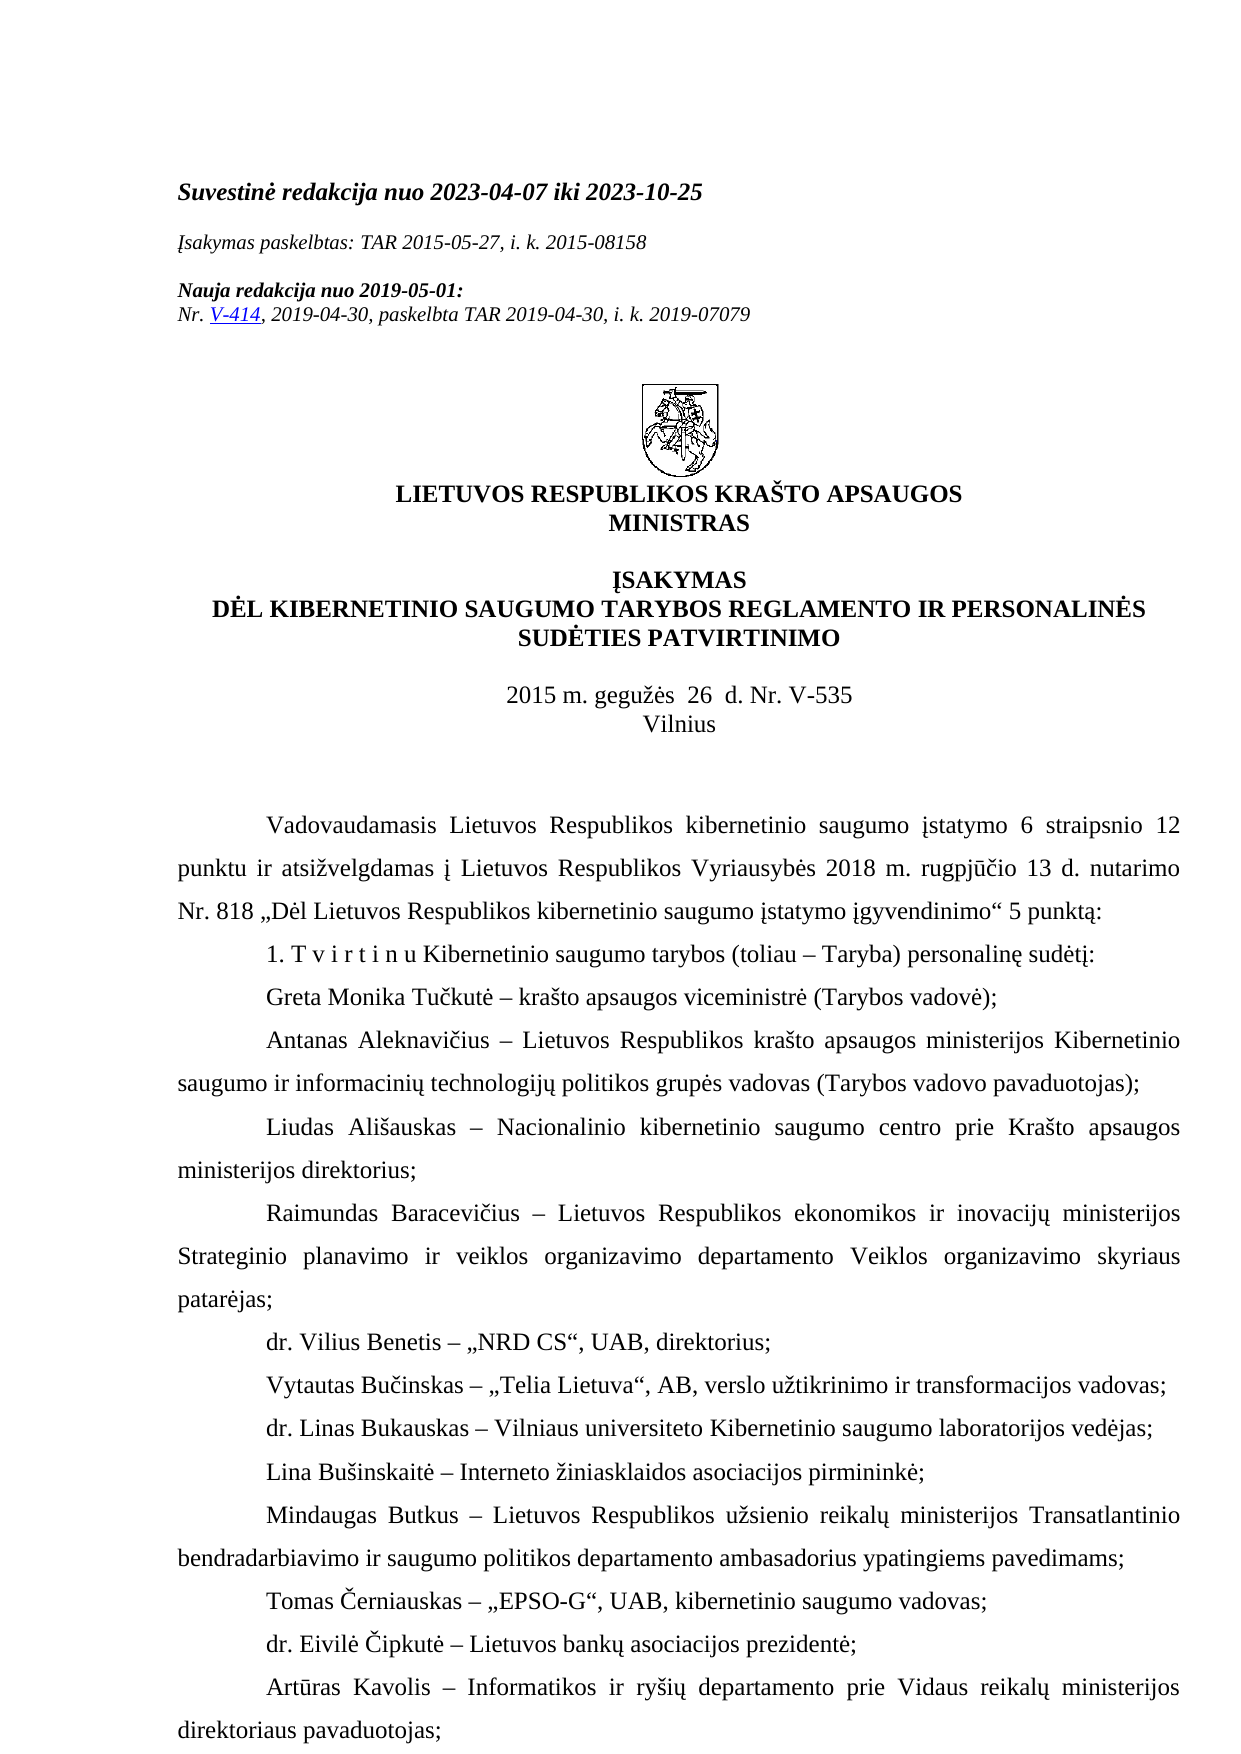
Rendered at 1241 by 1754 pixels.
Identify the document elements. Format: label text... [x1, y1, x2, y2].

text Nauja redakcija nuo 2019-05-01: [177, 278, 1181, 302]
text Liudas Ališauskas – Nacionalinio kibernetinio saugumo centro prie Krašto apsaugos ministerijos direktorius; [177, 1112, 1181, 1183]
text Vilnius [177, 709, 1181, 738]
text Artūras Kavolis – Informatikos ir ryšių departamento prie Vidaus reikalų ministerijos direktoriaus pavaduotojas; [177, 1672, 1181, 1744]
text Tomas Černiauskas – „EPSO-G“, UAB, kibernetinio saugumo vadovas; [177, 1586, 1181, 1615]
text Mindaugas Butkus – Lietuvos Respublikos užsienio reikalų ministerijos Transatlantinio bendradarbiavimo ir saugumo politikos departamento ambasadorius ypatingiems pavedimams; [177, 1500, 1181, 1572]
text MINISTRAS [177, 508, 1181, 537]
text ĮSAKYMAS [177, 565, 1181, 594]
text DĖL KIBERNETINIO SAUGUMO TARYBOS REGLAMENTO IR PERSONALINĖS SUDĖTIES PATVIRTINIMO [177, 594, 1181, 652]
text Vytautas Bučinskas – „Telia Lietuva“, AB, verslo užtikrinimo ir transformacijos vadovas; [177, 1370, 1181, 1399]
text 2015 m. gegužės 26 d. Nr. V-535 [177, 680, 1181, 709]
text dr. Eivilė Čipkutė – Lietuvos bankų asociacijos prezidentė; [177, 1629, 1181, 1658]
text Antanas Aleknavičius – Lietuvos Respublikos krašto apsaugos ministerijos Kibernetinio saugumo ir informacinių technologijų politikos grupės vadovas (Tarybos vadovo pavaduotojas); [177, 1025, 1181, 1097]
text Raimundas Baracevičius – Lietuvos Respublikos ekonomikos ir inovacijų ministerijos Strateginio planavimo ir veiklos organizavimo departamento Veiklos organizavimo skyriaus patarėjas; [177, 1198, 1181, 1313]
text Vadovaudamasis Lietuvos Respublikos kibernetinio saugumo įstatymo 6 straipsnio 12 punktu ir atsižvelgdamas į Lietuvos Respublikos Vyriausybės 2018 m. rugpjūčio 13 d. nutarimo Nr. 818 „Dėl Lietuvos Respublikos kibernetinio saugumo įstatymo įgyvendinimo“ 5 punktą: [177, 810, 1181, 925]
text Lina Bušinskaitė – Interneto žiniasklaidos asociacijos pirmininkė; [177, 1457, 1181, 1485]
text Nr. V-414, 2019-04-30, paskelbta TAR 2019-04-30, i. k. 2019-07079 [177, 302, 1181, 326]
text dr. Linas Bukauskas – Vilniaus universiteto Kibernetinio saugumo laboratorijos vedėjas; [177, 1413, 1181, 1442]
text Įsakymas paskelbtas: TAR 2015-05-27, i. k. 2015-08158 [177, 230, 1181, 254]
text Greta Monika Tučkutė – krašto apsaugos viceministrė (Tarybos vadovė); [177, 982, 1181, 1011]
text 1. T v i r t i n u Kibernetinio saugumo tarybos (toliau – Taryba) personalinę sudėtį: [177, 939, 1181, 968]
text Suvestinė redakcija nuo 2023-04-07 iki 2023-10-25 [177, 177, 1181, 206]
text LIETUVOS RESPUBLIKOS KRAŠTO APSAUGOS [177, 479, 1181, 508]
text dr. Vilius Benetis – „NRD CS“, UAB, direktorius; [177, 1327, 1181, 1356]
